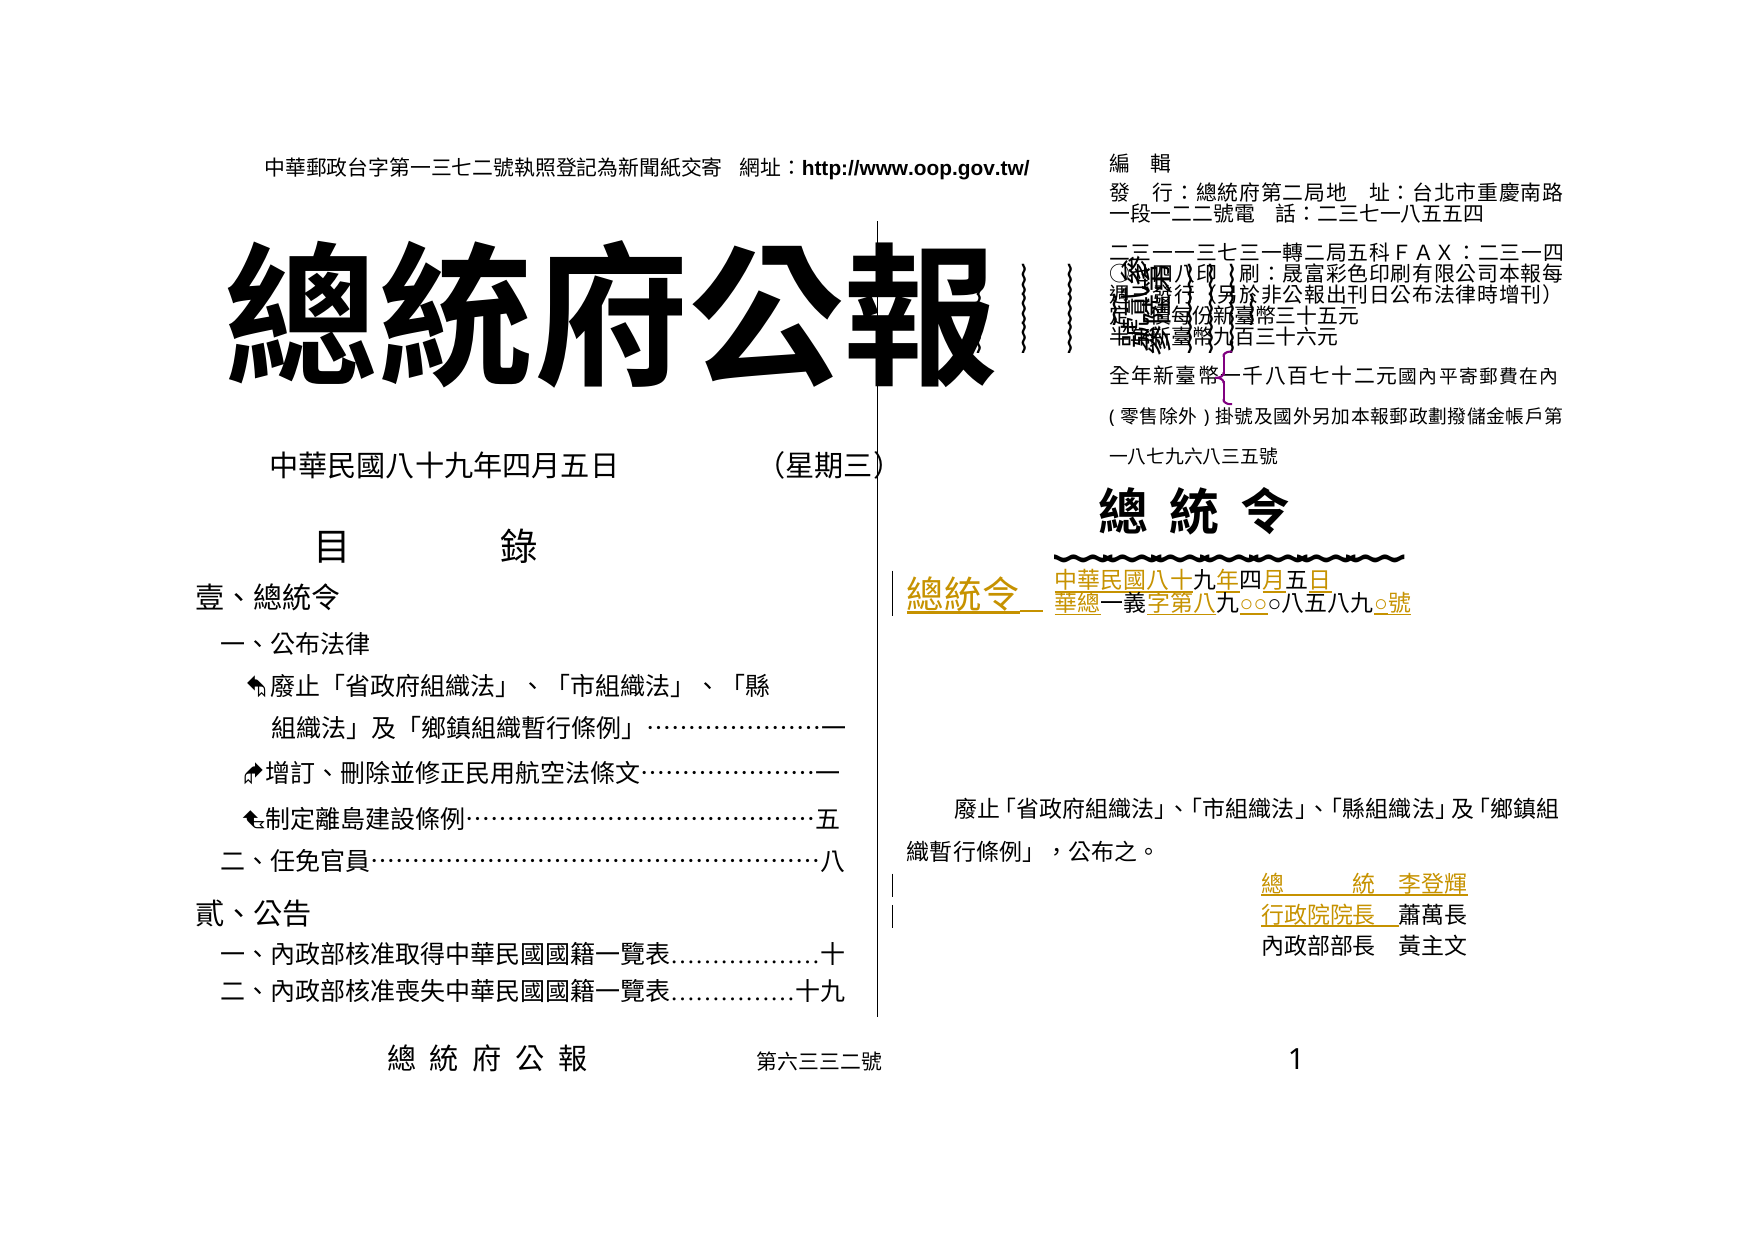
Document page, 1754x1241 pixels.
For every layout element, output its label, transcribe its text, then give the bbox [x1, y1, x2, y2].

text 二、任免官員………………………………………………八 [195, 837, 847, 879]
text 廢止「省政府組織法」、「市組織法」、「縣組織法」及「鄉鎮組織暫行條例」，公布之。 [907, 782, 1559, 869]
table_cell 總統令 [904, 571, 1051, 769]
text 總 統 李登輝 [907, 874, 1559, 897]
table_cell [904, 253, 1051, 537]
text 一、內政部核准取得中華民國國籍一覽表………………十 [195, 933, 847, 971]
table_header ﹏﹏﹏﹏﹏﹏﹏ [1051, 222, 1564, 253]
table_cell 總統令 [1051, 253, 1564, 537]
text 增訂、刪除並修正民用航空法條文…………………一 [242, 746, 847, 791]
table_cell [951, 316, 970, 339]
text 一、公布法律 [195, 616, 847, 662]
text 行政院院長 蕭萬長 [907, 905, 1559, 928]
text 二、內政部核准喪失中華民國國籍一覽表……………十九 [195, 971, 847, 1008]
table_header [904, 222, 1051, 253]
table_cell [904, 537, 1051, 571]
table_cell [938, 265, 978, 302]
table_cell ﹏﹏﹏﹏﹏﹏﹏ [1051, 537, 1564, 571]
text 壹、總統令 [195, 575, 847, 616]
text 組織法」及「鄉鎮組織暫行條例」…………………一 [272, 704, 847, 746]
text 廢止「省政府組織法」、「市組織法」、「縣 [220, 662, 847, 704]
text 貳、公告 [195, 891, 847, 933]
text 目 錄 [195, 222, 847, 575]
text 內政部部長 黃主文 [907, 936, 1559, 959]
table_cell [938, 324, 953, 371]
text 制定離島建設條例……………………………………五 [242, 791, 847, 837]
table_cell 中華民國八十九年四月五日 華總一義字第八九○○○八五八九○號 [1051, 571, 1564, 769]
